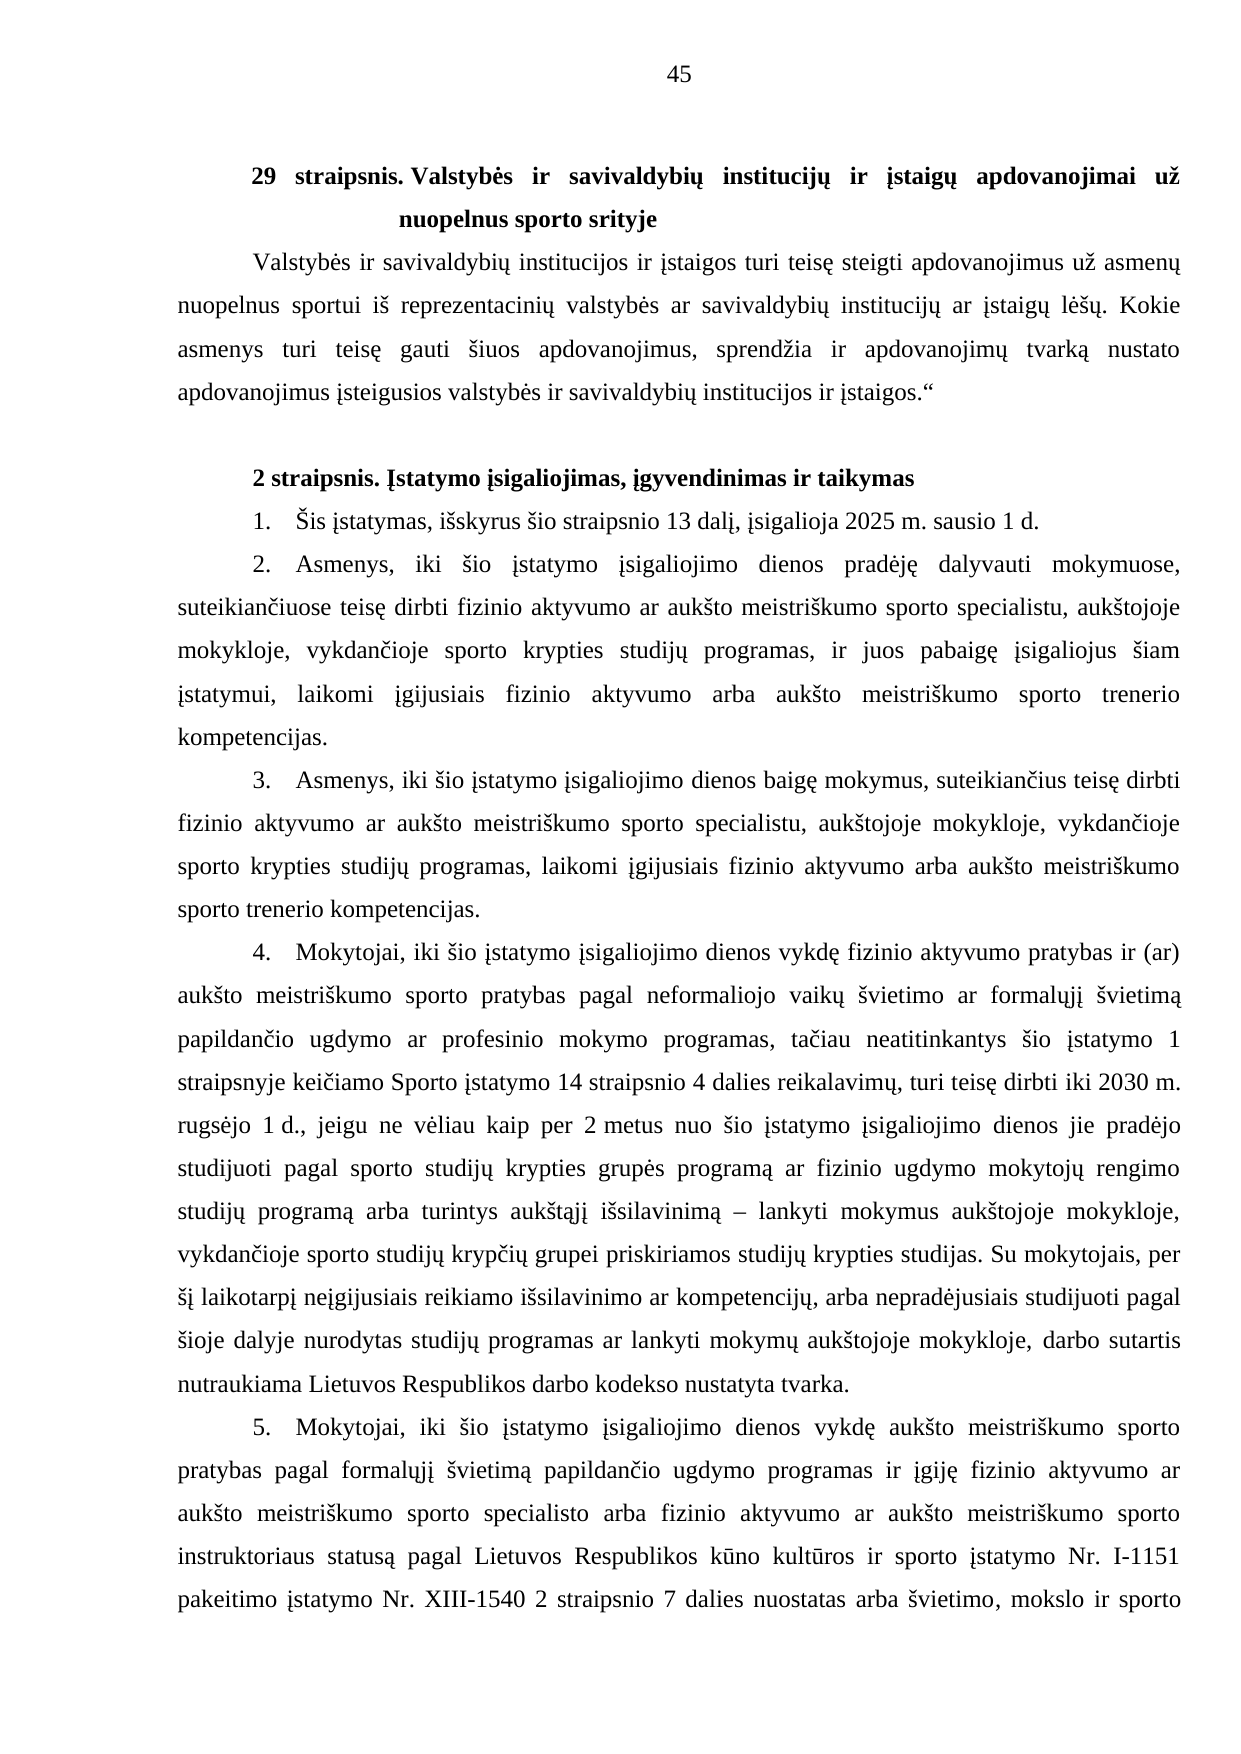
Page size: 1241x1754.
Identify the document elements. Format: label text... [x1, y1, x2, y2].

text Valstybės ir savivaldybių institucijos ir įstaigos turi teisę steigti apdovanojimus už asmenų nuopelnus sportui iš reprezentacinių valstybės ar savivaldybių institucijų ar įstaigų lėšų. Kokie asmenys turi teisę gauti šiuos apdovanojimus, sprendžia ir apdovanojimų tvarką nustato apdovanojimus įsteigusios valstybės ir savivaldybių institucijos ir įstaigos.“ [177, 247, 1181, 406]
text 4. Mokytojai, iki šio įstatymo įsigaliojimo dienos vykdę fizinio aktyvumo pratybas ir (ar) aukšto meistriškumo sporto pratybas pagal neformaliojo vaikų švietimo ar formalųjį švietimą papildančio ugdymo ar profesinio mokymo programas, tačiau neatitinkantys šio įstatymo 1 straipsnyje keičiamo Sporto įstatymo 14 straipsnio 4 dalies reikalavimų, turi teisę dirbti iki 2030 m. rugsėjo 1 d., jeigu ne vėliau kaip per 2 metus nuo šio įstatymo įsigaliojimo dienos jie pradėjo studijuoti pagal sporto studijų krypties grupės programą ar fizinio ugdymo mokytojų rengimo studijų programą arba turintys aukštąjį išsilavinimą – lankyti mokymus aukštojoje mokykloje, vykdančioje sporto studijų krypčių grupei priskiriamos studijų krypties studijas. Su mokytojais, per šį laikotarpį neįgijusiais reikiamo išsilavinimo ar kompetencijų, arba nepradėjusiais studijuoti pagal šioje dalyje nurodytas studijų programas ar lankyti mokymų aukštojoje mokykloje, darbo sutartis nutraukiama Lietuvos Respublikos darbo kodekso nustatyta tvarka. [177, 937, 1181, 1397]
text 5. Mokytojai, iki šio įstatymo įsigaliojimo dienos vykdę aukšto meistriškumo sporto pratybas pagal formalųjį švietimą papildančio ugdymo programas ir įgiję fizinio aktyvumo ar aukšto meistriškumo sporto specialisto arba fizinio aktyvumo ar aukšto meistriškumo sporto instruktoriaus statusą pagal Lietuvos Respublikos kūno kultūros ir sporto įstatymo Nr. I-1151 pakeitimo įstatymo Nr. XIII-1540 2 straipsnio 7 dalies nuostatas arba švietimo, mokslo ir sporto [177, 1412, 1181, 1613]
text 3. Asmenys, iki šio įstatymo įsigaliojimo dienos baigę mokymus, suteikiančius teisę dirbti fizinio aktyvumo ar aukšto meistriškumo sporto specialistu, aukštojoje mokykloje, vykdančioje sporto krypties studijų programas, laikomi įgijusiais fizinio aktyvumo arba aukšto meistriškumo sporto trenerio kompetencijas. [177, 765, 1181, 923]
text 2 straipsnis. Įstatymo įsigaliojimas, įgyvendinimas ir taikymas [177, 463, 1181, 492]
text 1. Šis įstatymas, išskyrus šio straipsnio 13 dalį, įsigalioja 2025 m. sausio 1 d. [177, 506, 1181, 535]
text 29 straipsnis. Valstybės ir savivaldybių institucijų ir įstaigų apdovanojimai už nuopelnus sporto srityje [251, 161, 1181, 233]
text 2. Asmenys, iki šio įstatymo įsigaliojimo dienos pradėję dalyvauti mokymuose, suteikiančiuose teisę dirbti fizinio aktyvumo ar aukšto meistriškumo sporto specialistu, aukštojoje mokykloje, vykdančioje sporto krypties studijų programas, ir juos pabaigę įsigaliojus šiam įstatymui, laikomi įgijusiais fizinio aktyvumo arba aukšto meistriškumo sporto trenerio kompetencijas. [177, 549, 1181, 751]
